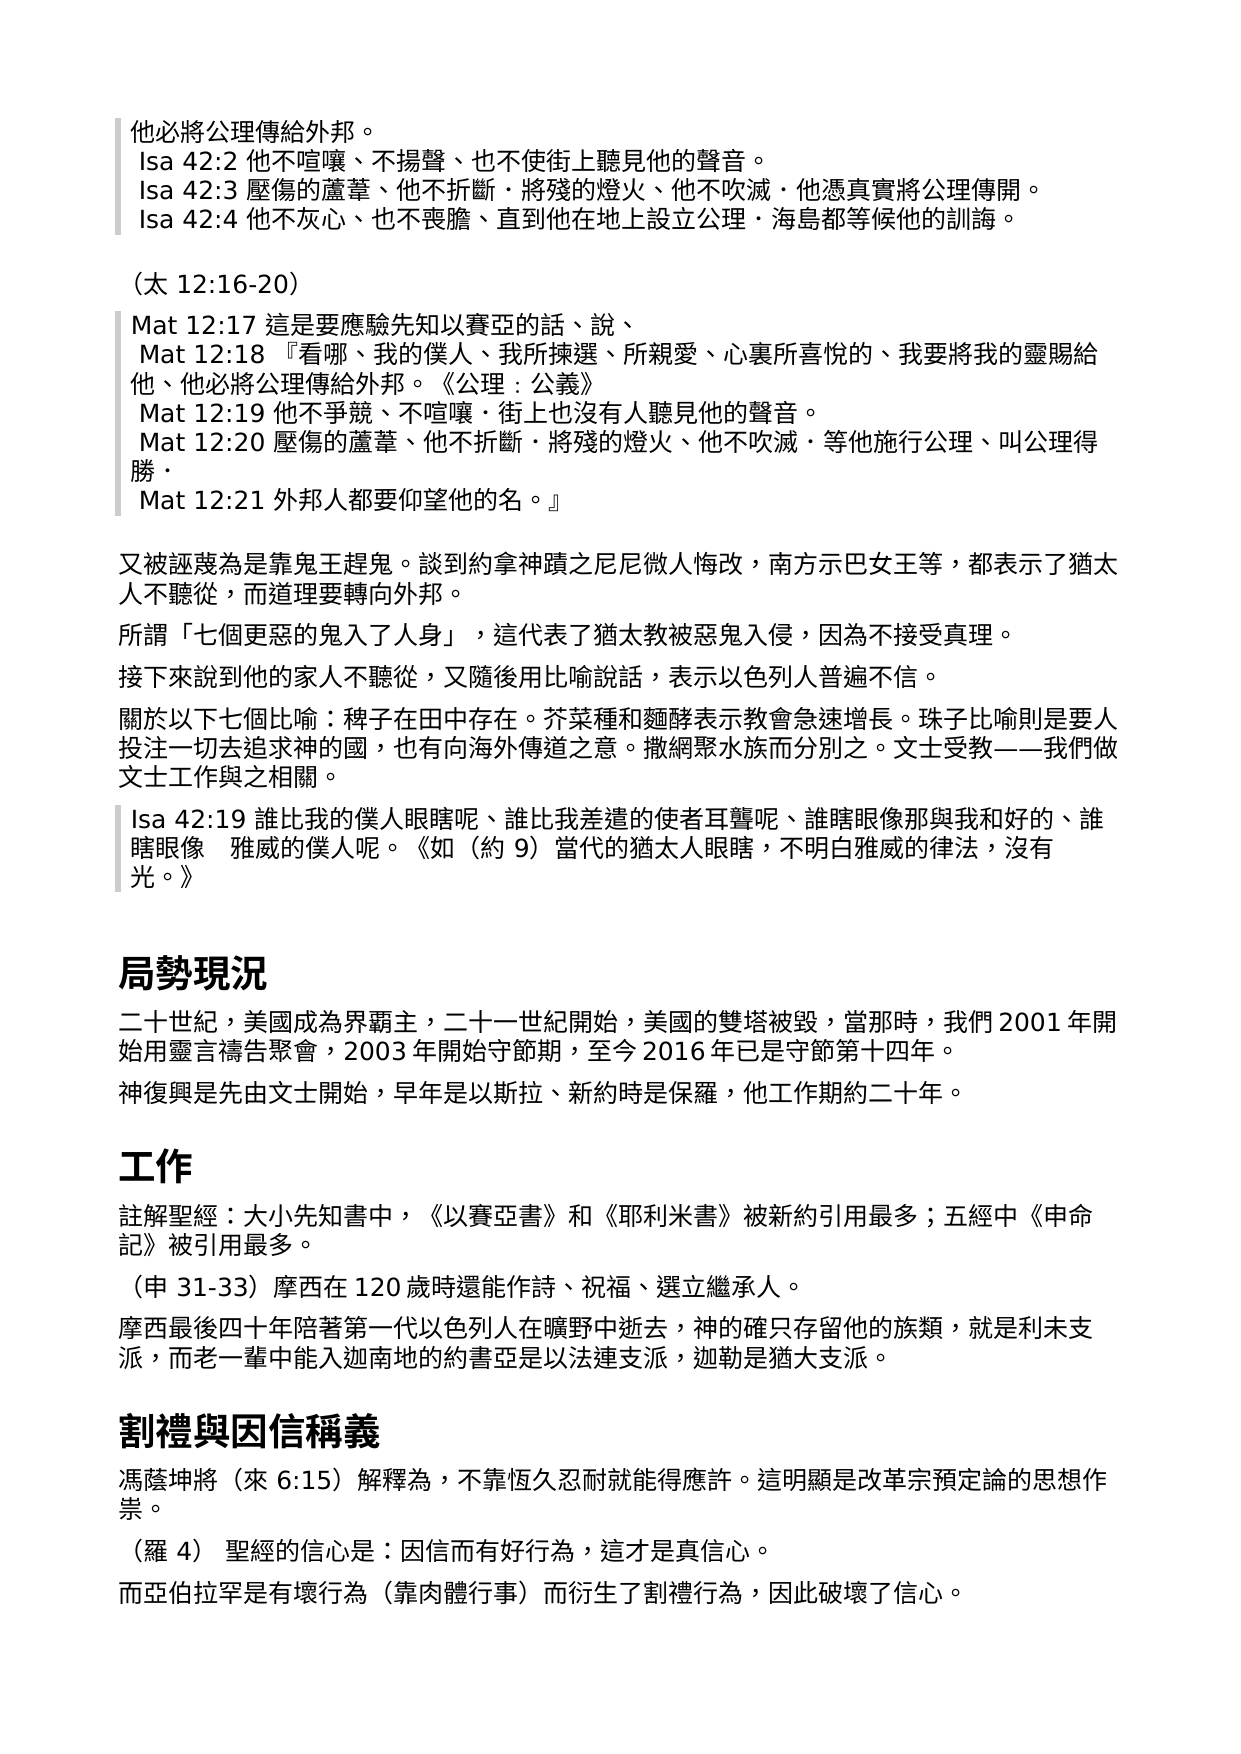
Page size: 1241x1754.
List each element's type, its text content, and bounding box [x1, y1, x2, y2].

text 又被誣蔑為是靠鬼王趕鬼。談到約拿神蹟之尼尼微人悔改，南方示巴女王等，都表示了猶太人不聽從，而道理要轉向外邦。 [118, 551, 1122, 609]
text 關於以下七個比喻：稗子在田中存在。芥菜種和麵酵表示教會急速增長。珠子比喻則是要人投注一切去追求神的國，也有向海外傳道之意。撒網聚水族而分別之。文士受教——我們做文士工作與之相關。 [118, 705, 1122, 792]
text 馮蔭坤將（來 6:15）解釋為，不靠恆久忍耐就能得應許。這明顯是改革宗預定論的思想作祟。 [118, 1467, 1122, 1525]
text 而亞伯拉罕是有壞行為（靠肉體行事）而衍生了割禮行為，因此破壞了信心。 [118, 1579, 1122, 1608]
text 摩西最後四十年陪著第一代以色列人在曠野中逝去，神的確只存留他的族類，就是利未支派，而老一輩中能入迦南地的約書亞是以法連支派，迦勒是猶大支派。 [118, 1314, 1122, 1373]
text （太 12:16-20） [118, 270, 1122, 299]
text （羅 4） 聖經的信心是：因信而有好行為，這才是真信心。 [118, 1537, 1122, 1567]
text 神復興是先由文士開始，早年是以斯拉、新約時是保羅，他工作期約二十年。 [118, 1079, 1122, 1108]
table_header 他必將公理傳給外邦。 Isa 42:2 他不喧嚷、不揚聲、也不使街上聽見他的聲音。 Isa 42:3 壓傷的蘆葦、他不折斷．將殘的燈火、他不吹滅．他憑真實將公理傳開。 Isa 42:4 他不灰心、也不喪膽、直到他在地上設立公理．海島都等候他的訓誨。 [121, 118, 1122, 235]
table_header Isa 42:19 誰比我的僕人眼瞎呢、誰比我差遣的使者耳聾呢、誰瞎眼像那與我和好的、誰瞎眼像 雅威的僕人呢。《如（約 9）當代的猶太人眼瞎，不明白雅威的律法，沒有光。》 [121, 805, 1122, 892]
text 註解聖經：大小先知書中，《以賽亞書》和《耶利米書》被新約引用最多；五經中《申命記》被引用最多。 [118, 1202, 1122, 1260]
subtitle 割禮與因信稱義 [118, 1410, 1122, 1454]
text 所謂「七個更惡的鬼入了人身」，這代表了猶太教被惡鬼入侵，因為不接受真理。 [118, 621, 1122, 651]
subtitle 局勢現況 [118, 952, 1122, 996]
text 接下來說到他的家人不聽從，又隨後用比喻說話，表示以色列人普遍不信。 [118, 663, 1122, 692]
text 二十世紀，美國成為界覇主，二十一世紀開始，美國的雙塔被毀，當那時，我們2001年開始用靈言禱告聚會，2003年開始守節期，至今2016年已是守節第十四年。 [118, 1008, 1122, 1067]
table_header Mat 12:17 這是要應驗先知以賽亞的話、說、 Mat 12:18 『看哪、我的僕人、我所揀選、所親愛、心裏所喜悅的、我要將我的靈賜給他、他必將公理傳給外邦。《公理﹕公義》 Mat 12:19 他不爭競、不喧嚷．街上也沒有人聽見他的聲音。 Mat 12:20 壓傷的蘆葦、他不折斷．將殘的燈火、他不吹滅．等他施行公理、叫公理得勝． Mat 12:21 外邦人都要仰望他的名。』 [121, 311, 1122, 516]
subtitle 工作 [118, 1146, 1122, 1189]
text （申 31-33）摩西在120歲時還能作詩、祝福、選立繼承人。 [118, 1273, 1122, 1302]
